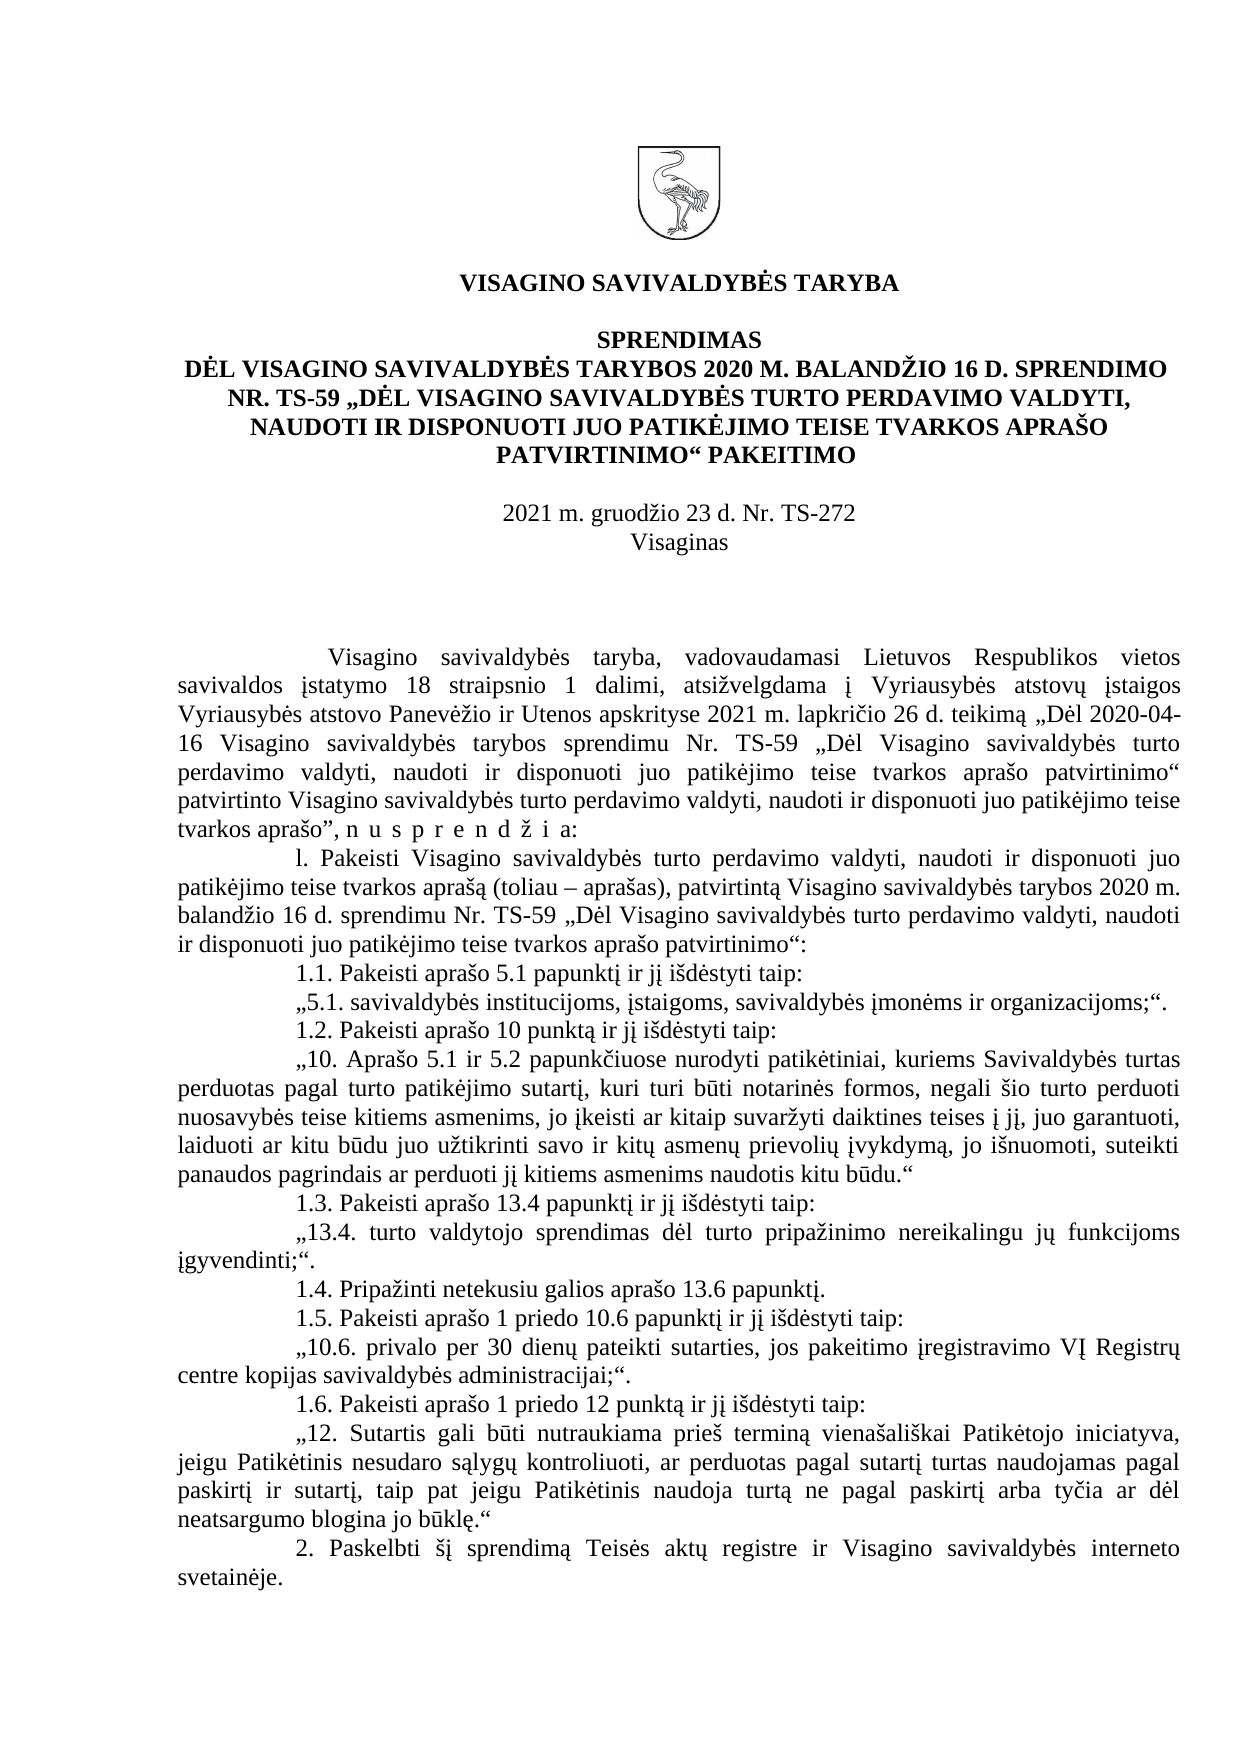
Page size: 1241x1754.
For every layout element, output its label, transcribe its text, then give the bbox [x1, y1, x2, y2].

text 1.1. Pakeisti aprašo 5.1 papunktį ir jį išdėstyti taip: [177, 958, 1181, 987]
text Visaginas [177, 527, 1181, 556]
text NR. TS-59 „DĖL VISAGINO SAVIVALDYBĖS TURTO PERDAVIMO VALDYTI, NAUDOTI IR DISPONUOTI JUO PATIKĖJIMO TEISE TVARKOS APRAŠO PATVIRTINIMO“ PAKEITIMO [177, 383, 1181, 469]
text „10. Aprašo 5.1 ir 5.2 papunkčiuose nurodyti patikėtiniai, kuriems Savivaldybės turtas perduotas pagal turto patikėjimo sutartį, kuri turi būti notarinės formos, negali šio turto perduoti nuosavybės teise kitiems asmenims, jo įkeisti ar kitaip suvaržyti daiktines teises į jį, juo garantuoti, laiduoti ar kitu būdu juo užtikrinti savo ir kitų asmenų prievolių įvykdymą, jo išnuomoti, suteikti panaudos pagrindais ar perduoti jį kitiems asmenims naudotis kitu būdu.“ [177, 1044, 1181, 1188]
text „13.4. turto valdytojo sprendimas dėl turto pripažinimo nereikalingu jų funkcijoms įgyvendinti;“. [177, 1217, 1181, 1274]
text 1.3. Pakeisti aprašo 13.4 papunktį ir jį išdėstyti taip: [177, 1188, 1181, 1217]
text „12. Sutartis gali būti nutraukiama prieš terminą vienašališkai Patikėtojo iniciatyva, jeigu Patikėtinis nesudaro sąlygų kontroliuoti, ar perduotas pagal sutartį turtas naudojamas pagal paskirtį ir sutartį, taip pat jeigu Patikėtinis naudoja turtą ne pagal paskirtį arba tyčia ar dėl neatsargumo blogina jo būklę.“ [177, 1418, 1181, 1533]
text 1.6. Pakeisti aprašo 1 priedo 12 punktą ir jį išdėstyti taip: [177, 1389, 1181, 1418]
text 2. Paskelbti šį sprendimą Teisės aktų registre ir Visagino savivaldybės interneto svetainėje. [177, 1533, 1181, 1591]
text SPRENDIMAS [177, 326, 1181, 354]
text Visagino savivaldybės taryba, vadovaudamasi Lietuvos Respublikos vietos savivaldos įstatymo 18 straipsnio 1 dalimi, atsižvelgdama į Vyriausybės atstovų įstaigos Vyriausybės atstovo Panevėžio ir Utenos apskrityse 2021 m. lapkričio 26 d. teikimą „Dėl 2020-04-16 Visagino savivaldybės tarybos sprendimu Nr. TS-59 „Dėl Visagino savivaldybės turto perdavimo valdyti, naudoti ir disponuoti juo patikėjimo teise tvarkos aprašo patvirtinimo“ patvirtinto Visagino savivaldybės turto perdavimo valdyti, naudoti ir disponuoti juo patikėjimo teise tvarkos aprašo”, nusprendžia: [177, 642, 1181, 843]
text 1.4. Pripažinti netekusiu galios aprašo 13.6 papunktį. [177, 1274, 1181, 1303]
text VISAGINO SAVIVALDYBĖS TARYBA [177, 268, 1181, 297]
text 2021 m. gruodžio 23 d. Nr. TS-272 [177, 498, 1181, 527]
text „5.1. savivaldybės institucijoms, įstaigoms, savivaldybės įmonėms ir organizacijoms;“. [177, 987, 1181, 1016]
text DĖL VISAGINO SAVIVALDYBĖS TARYBOS 2020 M. BALANDŽIO 16 D. SPRENDIMO [177, 354, 1181, 383]
text l. Pakeisti Visagino savivaldybės turto perdavimo valdyti, naudoti ir disponuoti juo patikėjimo teise tvarkos aprašą (toliau – aprašas), patvirtintą Visagino savivaldybės tarybos 2020 m. balandžio 16 d. sprendimu Nr. TS-59 „Dėl Visagino savivaldybės turto perdavimo valdyti, naudoti ir disponuoti juo patikėjimo teise tvarkos aprašo patvirtinimo“: [177, 843, 1181, 958]
text „10.6. privalo per 30 dienų pateikti sutarties, jos pakeitimo įregistravimo VĮ Registrų centre kopijas savivaldybės administracijai;“. [177, 1332, 1181, 1389]
text 1.5. Pakeisti aprašo 1 priedo 10.6 papunktį ir jį išdėstyti taip: [207, 1303, 1181, 1332]
text 1.2. Pakeisti aprašo 10 punktą ir jį išdėstyti taip: [177, 1016, 1181, 1044]
